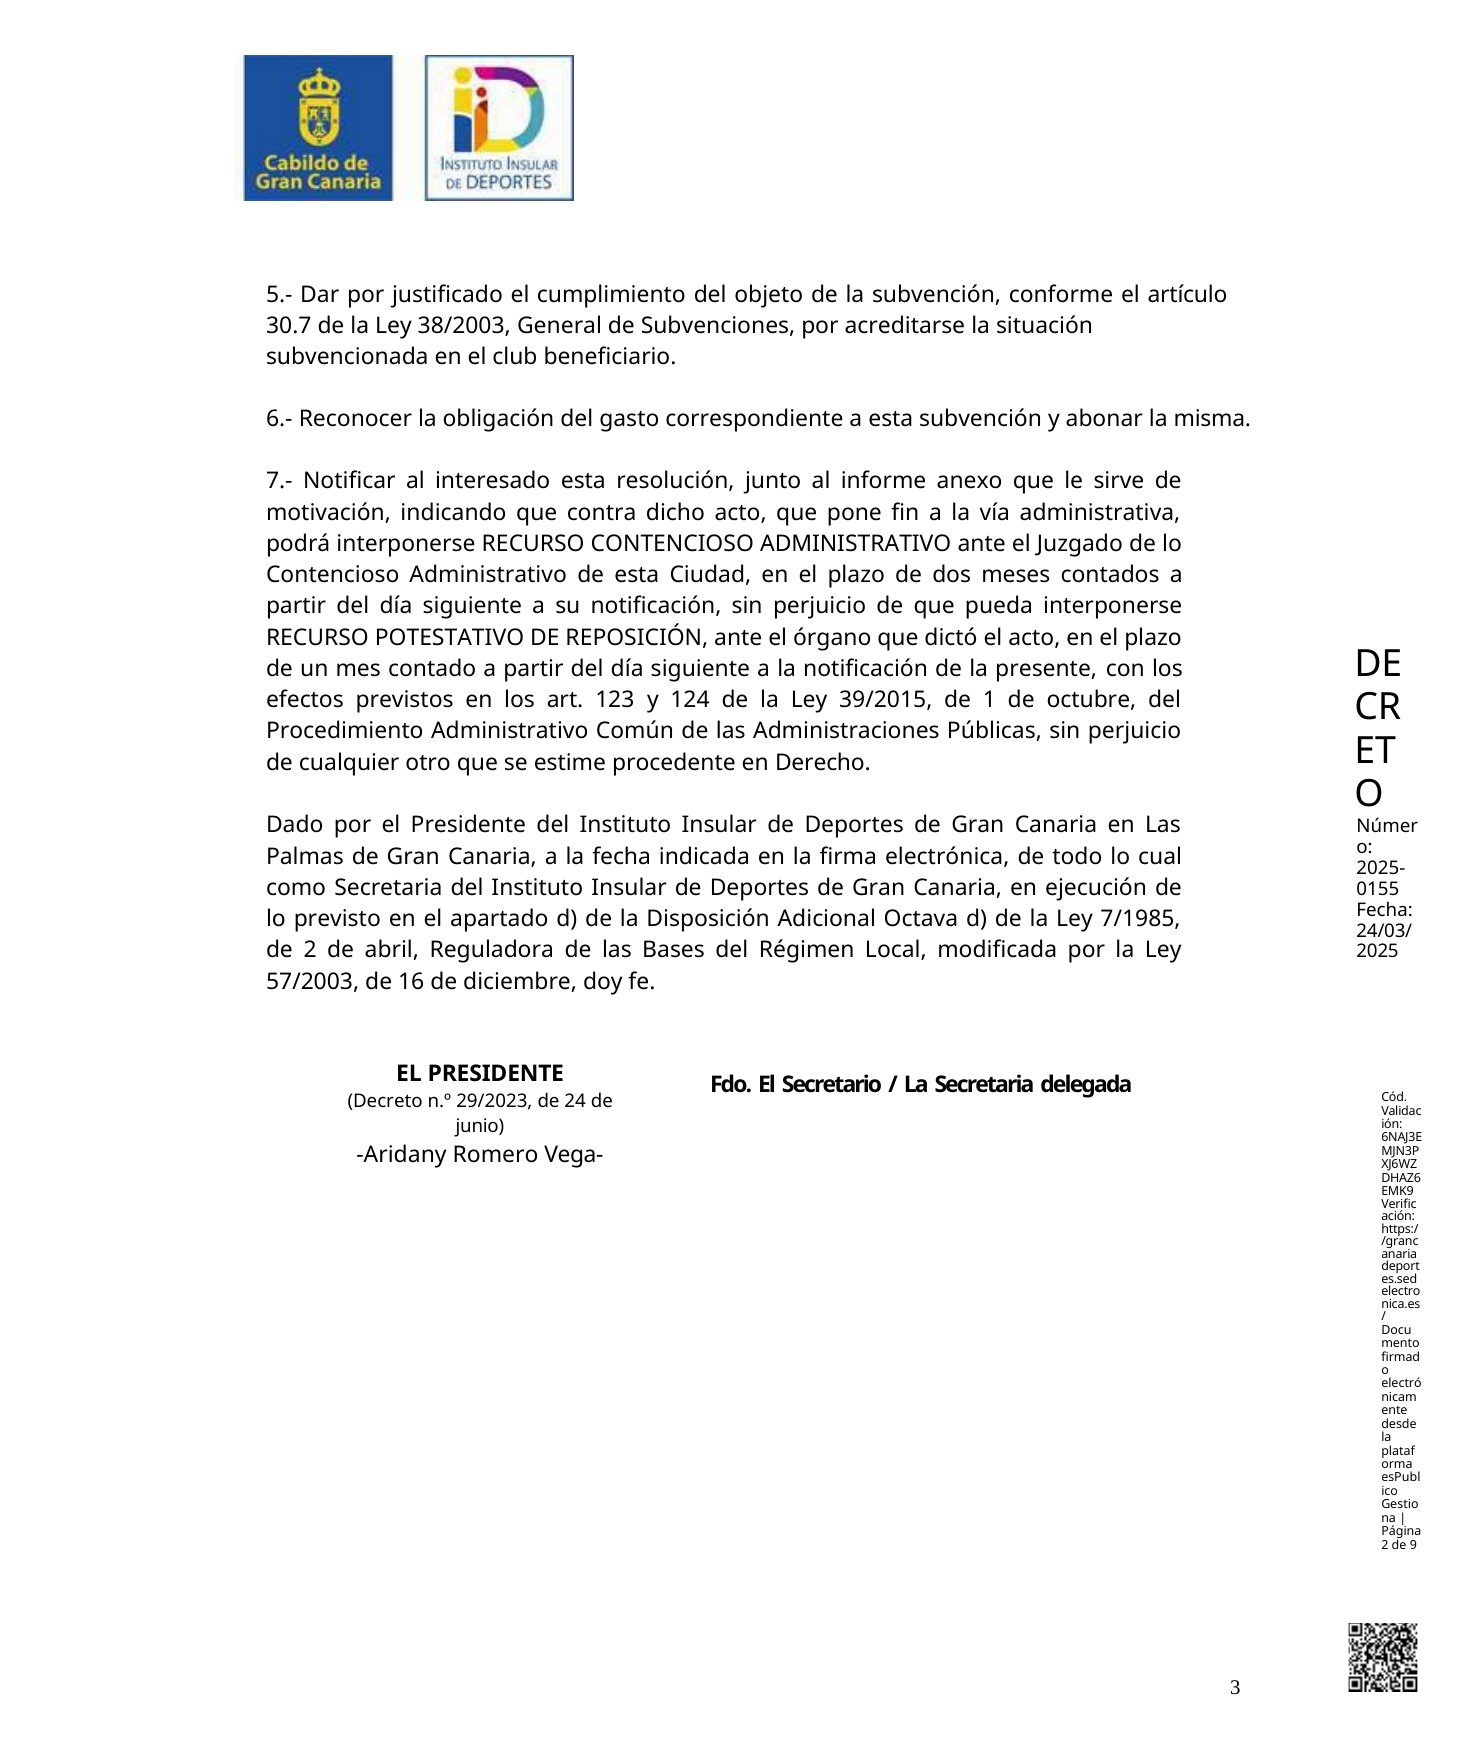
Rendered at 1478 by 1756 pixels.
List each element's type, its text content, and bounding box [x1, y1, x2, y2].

subtitle [1379, 1089, 1422, 1613]
text Documento firmado electrónicamente desde la plataforma esPublico Gestiona | Página 2 de 9 [1381, 1323, 1422, 1552]
text Cód. Validación: 6NAJ3EMJN3PXJ6WZDHAZ6EMK9 [1381, 1091, 1422, 1198]
text Dado por el Presidente del Instituto Insular de Deportes de Gran Canaria en Las Palmas de Gran Canaria, a la fecha indicada en la firma electrónica, de todo lo cual como Secretaria del Instituto Insular de Deportes de Gran Canaria, en ejecución de lo previsto en el apartado d) de la Disposición Adicional Octava d) de la Ley 7/1985, de 2 de abril, Reguladora de las Bases del Régimen Local, modificada por la Ley 57/2003, de 16 de diciembre, doy fe. [266, 808, 1182, 996]
text DECRETO [1354, 641, 1421, 816]
text -Aridany Romero Vega- [328, 1138, 632, 1169]
text Número: 2025-0155 Fecha: 24/03/2025 [1356, 816, 1421, 962]
subtitle Fdo. El Secretario / La Secretaria delegada [710, 1068, 1256, 1099]
text 6.- Reconocer la obligación del gasto correspondiente a esta subvención y abonar la misma. [266, 402, 1256, 433]
text 5.- Dar por justificado el cumplimiento del objeto de la subvención, conforme el artículo [266, 279, 1256, 309]
text Verificación: https://grancanariadeportes.sedelectronica.es/ [1381, 1198, 1422, 1323]
text 30.7 de la Ley 38/2003, General de Subvenciones, por acreditarse la situación subvencionada en el club beneficiario. [266, 309, 1202, 372]
text (Decreto n.º 29/2023, de 24 de junio) [327, 1088, 632, 1138]
subtitle [1352, 638, 1421, 986]
text 7.- Notificar al interesado esta resolución, junto al informe anexo que le sirve de motivación, indicando que contra dicho acto, que pone fin a la vía administrativa, podrá interponerse RECURSO CONTENCIOSO ADMINISTRATIVO ante el Juzgado de lo Contencioso Administrativo de esta Ciudad, en el plazo de dos meses contados a partir del día siguiente a su notificación, sin perjuicio de que pueda interponerse RECURSO POTESTATIVO DE REPOSICIÓN, ante el órgano que dictó el acto, en el plazo de un mes contado a partir del día siguiente a la notificación de la presente, con los efectos previstos en los art. 123 y 124 de la Ley 39/2015, de 1 de octubre, del Procedimiento Administrativo Común de las Administraciones Públicas, sin perjuicio de cualquier otro que se estime procedente en Derecho. [266, 464, 1182, 777]
subtitle EL PRESIDENTE [327, 1058, 632, 1088]
